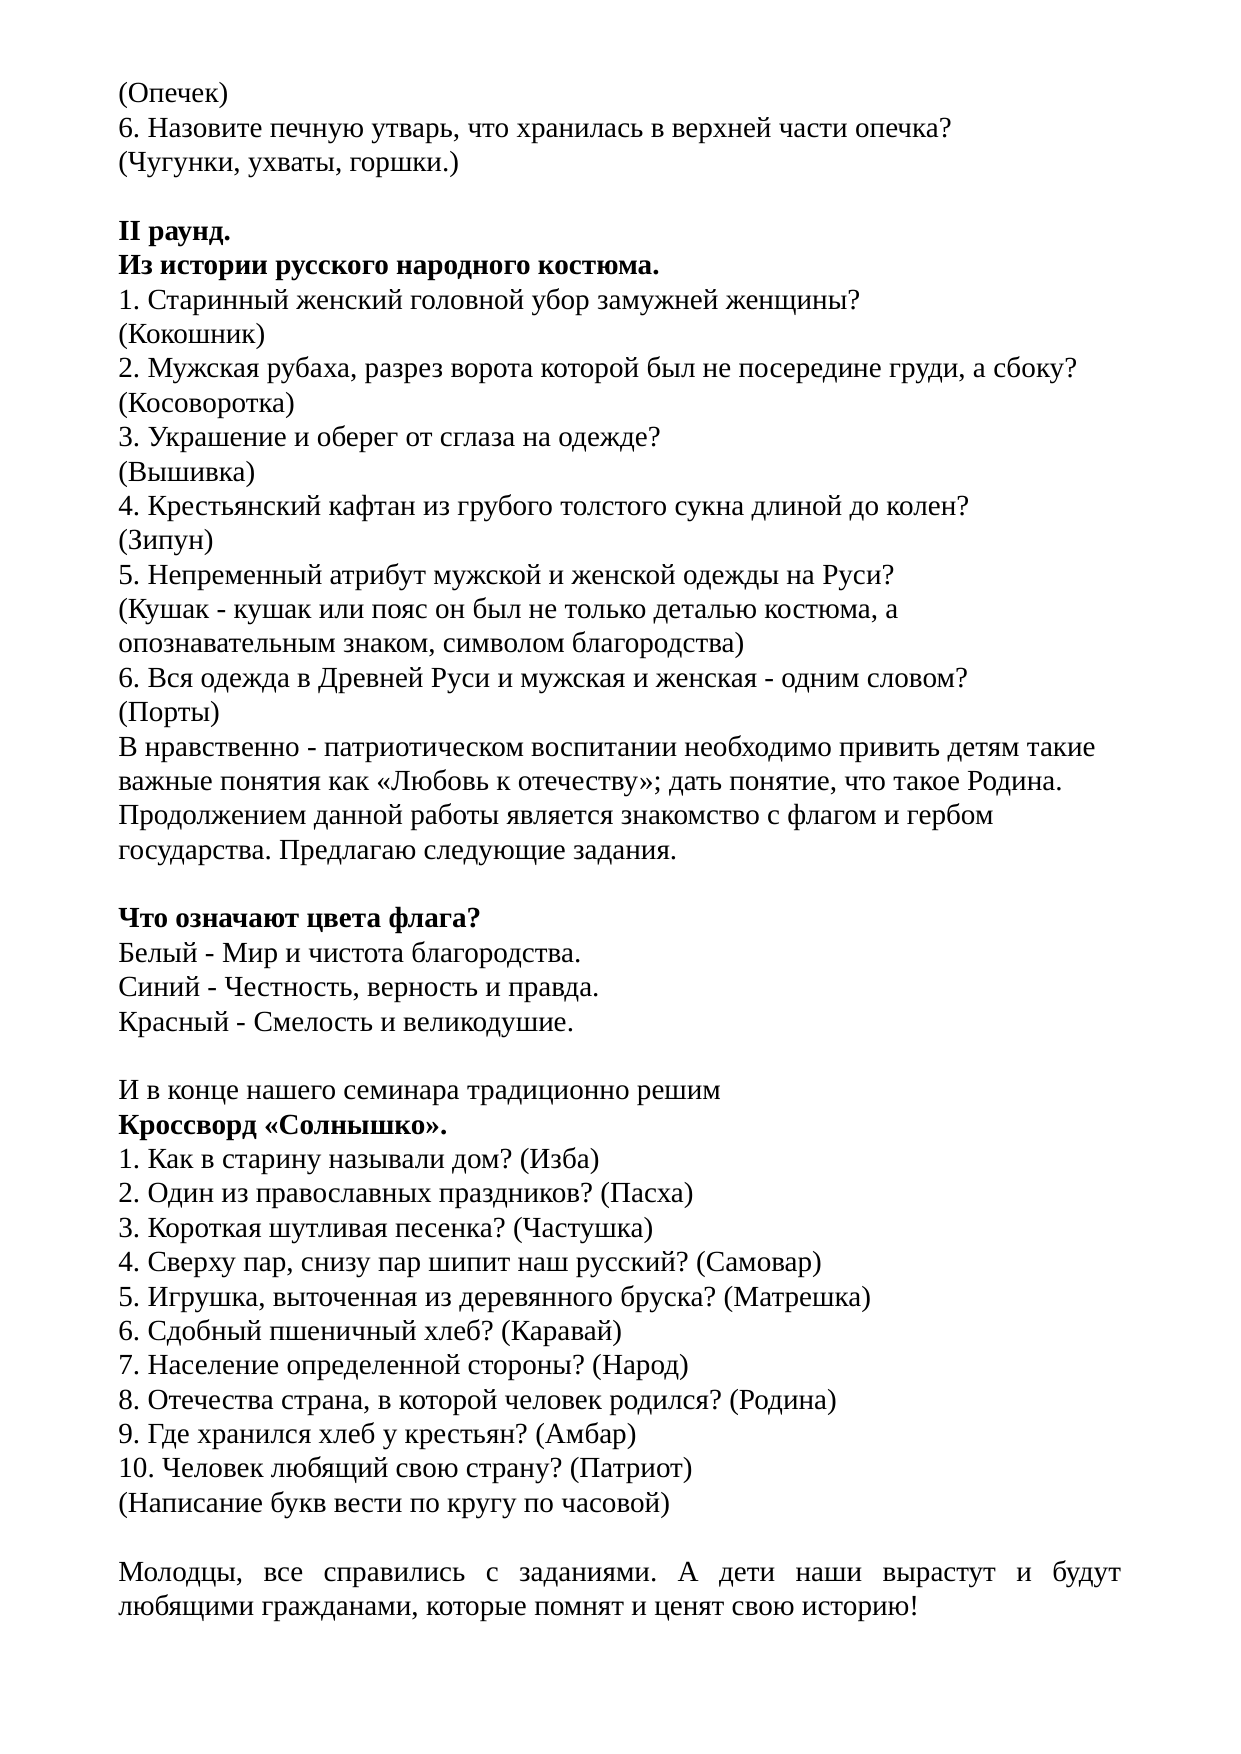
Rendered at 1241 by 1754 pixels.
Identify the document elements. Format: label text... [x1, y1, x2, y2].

text И в конце нашего семинара традиционно решим Кроссворд «Солнышко». 1. Как в старину называли дом? (Изба) 2. Один из православных праздников? (Пасха) 3. Короткая шутливая песенка? (Частушка) 4. Сверху пар, снизу пар шипит наш русский? (Самовар) 5. Игрушка, выточенная из деревянного бруска? (Матрешка) 6. Сдобный пшеничный хлеб? (Каравай) 7. Население определенной стороны? (Народ) 8. Отечества страна, в которой человек родился? (Родина) 9. Где хранился хлеб у крестьян? (Амбар) 10. Человек любящий свою страну? (Патриот) (Написание букв вести по кругу по часовой) [118, 1072, 1122, 1553]
text Молодцы, все справились с заданиями. А дети наши вырастут и будут любящими гражданами, которые помнят и ценят свою историю! [118, 1553, 1122, 1622]
text II раунд. Из истории русского народного костюма. 1. Старинный женский головной убор замужней женщины? (Кокошник) 2. Мужская рубаха, разрез ворота которой был не посередине груди, а сбоку? (Косоворотка) 3. Украшение и оберег от сглаза на одежде? (Вышивка) 4. Крестьянский кафтан из грубого толстого сукна длиной до колен? (Зипун) 5. Непременный атрибут мужской и женской одежды на Руси? (Кушак - кушак или пояс он был не только деталью костюма, а опознавательным знаком, символом благородства) 6. Вся одежда в Древней Руси и мужская и женская - одним словом? (Порты) В нравственно - патриотическом воспитании необходимо привить детям такие важные понятия как «Любовь к отечеству»; дать понятие, что такое Родина. Продолжением данной работы является знакомство с флагом и гербом государства. Предлагаю следующие задания. [118, 212, 1122, 900]
text (Опечек) 6. Назовите печную утварь, что хранилась в верхней части опечка? (Чугунки, ухваты, горшки.) [118, 75, 1122, 212]
text Что означают цвета флага? Белый - Мир и чистота благородства. Синий - Честность, верность и правда. Красный - Смелость и великодушие. [118, 900, 1122, 1072]
